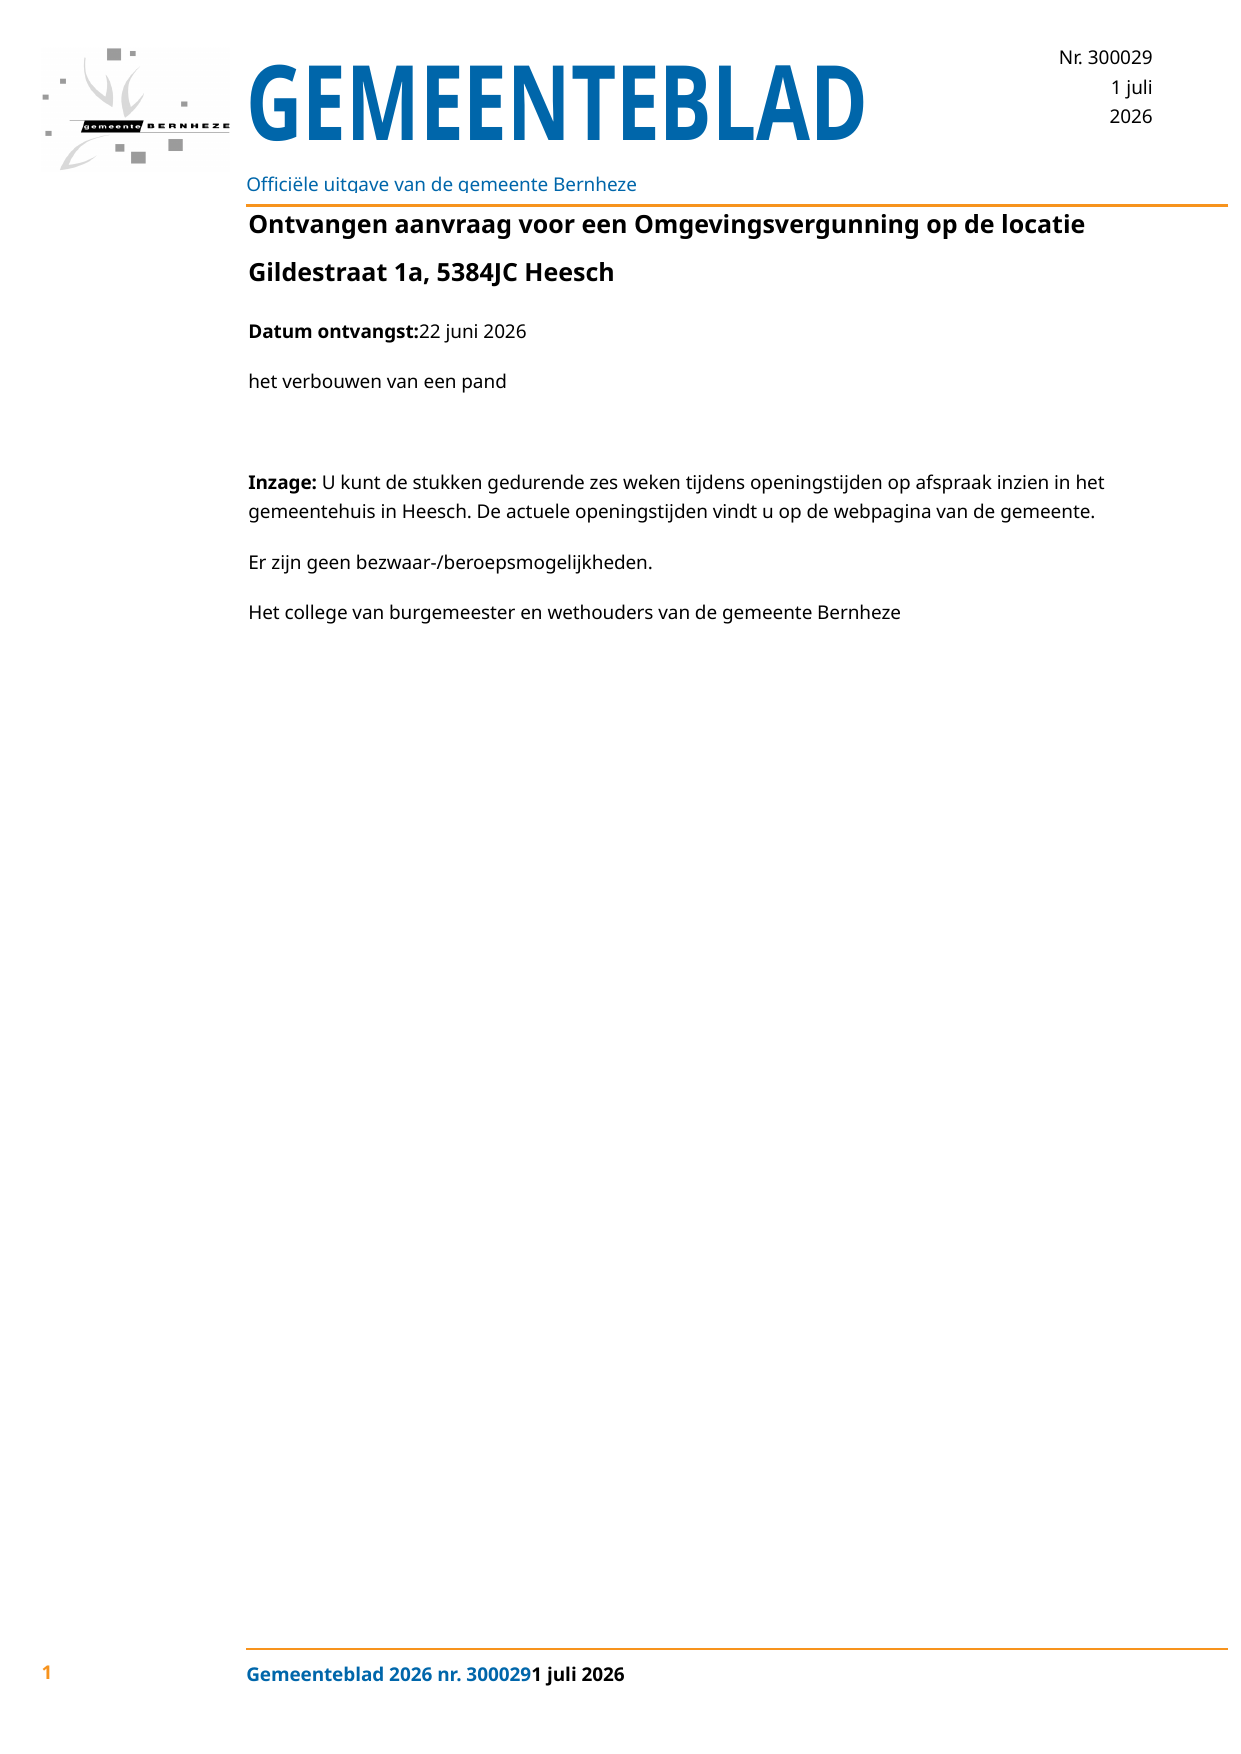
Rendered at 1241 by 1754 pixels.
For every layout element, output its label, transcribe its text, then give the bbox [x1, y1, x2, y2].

text Het college van burgemeester en wethouders van de gemeente Bernheze [248, 599, 1152, 625]
text het verbouwen van een pand [248, 368, 1152, 394]
text Er zijn geen bezwaar-/beroepsmogelijkheden. [248, 549, 1152, 575]
picture [41, 47, 231, 172]
text Datum ontvangst:22 juni 2026 [248, 318, 1152, 344]
text Ontvangen aanvraag voor een Omgevingsvergunning op de locatie Gildestraat 1a, 5384JC Heesch [248, 207, 1152, 288]
text Inzage: U kunt de stukken gedurende zes weken tijdens openingstijden op afspraak inzien in het gemeentehuis in Heesch. De actuele openingstijden vindt u op de webpagina van de gemeente. [248, 469, 1152, 524]
